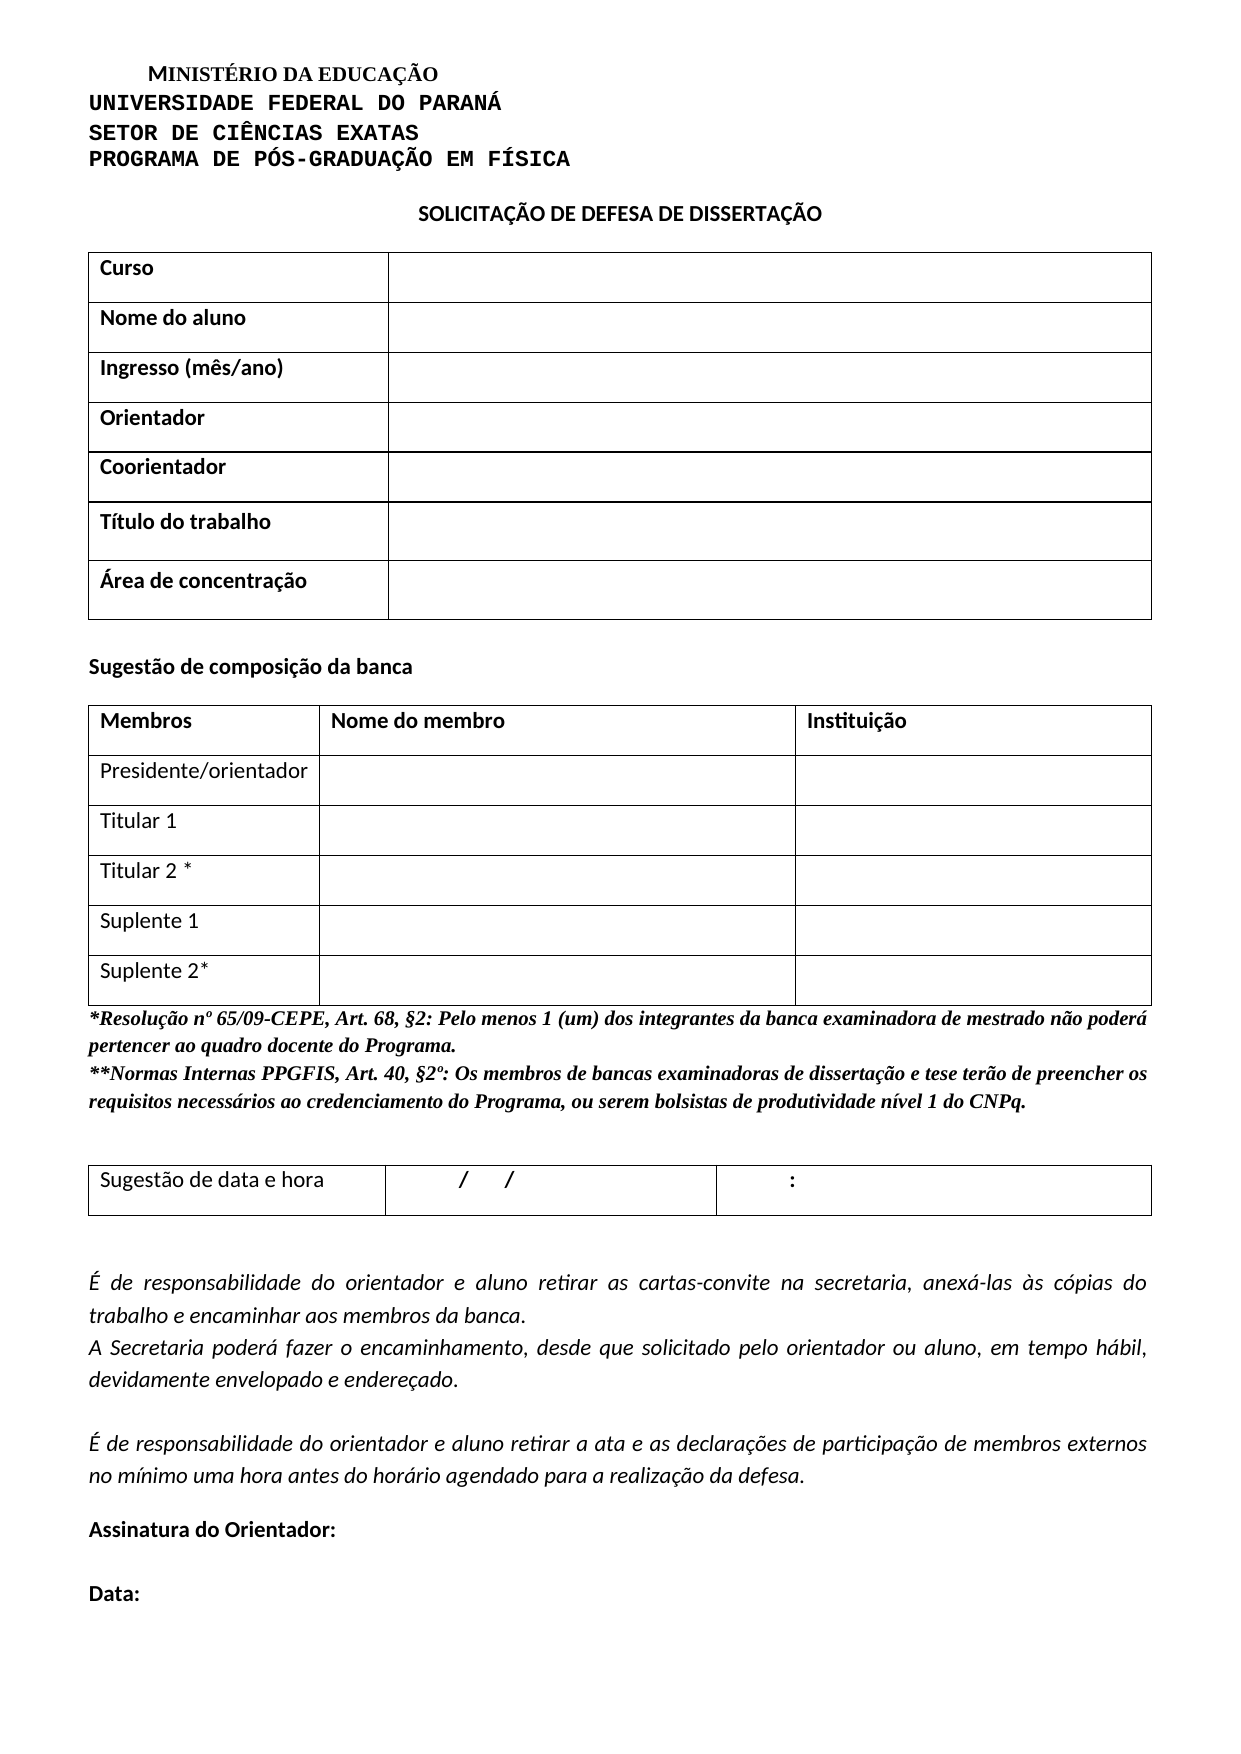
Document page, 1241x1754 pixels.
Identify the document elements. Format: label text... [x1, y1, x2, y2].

table_cell Titular 2 * [89, 856, 319, 905]
table_header Instituição [796, 706, 1151, 755]
table_cell [389, 403, 1151, 451]
text Data: [89, 1579, 1152, 1607]
table_cell [796, 906, 1151, 955]
table_cell [796, 806, 1151, 855]
table_cell Orientador [89, 403, 388, 451]
text Sugestão de composição da banca [89, 652, 1152, 680]
table_header Nome do membro [320, 706, 795, 755]
table_cell [320, 856, 795, 905]
text SETOR DE CIÊNCIAS EXATAS [89, 121, 1152, 147]
table_cell [320, 956, 795, 1005]
table_cell [389, 561, 1151, 619]
text MINISTÉRIO DA EDUCAÇÃO [74, 59, 1152, 87]
text UNIVERSIDADE FEDERAL DO PARANÁ [89, 91, 1152, 117]
table_header : [717, 1166, 1151, 1214]
table_cell [796, 956, 1151, 1005]
table_cell Ingresso (mês/ano) [89, 353, 388, 402]
text É de responsabilidade do orientador e aluno retirar a ata e as declarações de participação de membros externos no mínimo uma hora antes do horário agendado para a realização da defesa. [89, 1429, 1152, 1490]
table_cell [320, 806, 795, 855]
table_header Curso [89, 253, 388, 302]
table_cell [320, 906, 795, 955]
text **Normas Internas PPGFIS, Art. 40, §2º: Os membros de bancas examinadoras de dissertação e tese terão de preencher os requisitos necessários ao credenciamento do Programa, ou serem bolsistas de produtividade nível 1 do CNPq. [89, 1061, 1152, 1113]
table_cell [796, 756, 1151, 805]
table_cell [389, 453, 1151, 501]
text *Resolução nº 65/09-CEPE, Art. 68, §2: Pelo menos 1 (um) dos integrantes da banca examinadora de mestrado não poderá pertencer ao quadro docente do Programa. [89, 1006, 1152, 1057]
table_cell Suplente 2* [89, 956, 319, 1005]
text SOLICITAÇÃO DE DEFESA DE DISSERTAÇÃO [89, 199, 1152, 227]
table_cell Área de concentração [89, 561, 388, 619]
table_cell [320, 756, 795, 805]
text A Secretaria poderá fazer o encaminhamento, desde que solicitado pelo orientador ou aluno, em tempo hábil, devidamente envelopado e endereçado. [89, 1333, 1152, 1393]
table_header Membros [89, 706, 319, 755]
text PROGRAMA DE PÓS-GRADUAÇÃO EM FÍSICA [89, 147, 1152, 173]
text Assinatura do Orientador: [89, 1515, 1152, 1543]
text É de responsabilidade do orientador e aluno retirar as cartas-convite na secretaria, anexá-las às cópias do trabalho e encaminhar aos membros da banca. [89, 1268, 1152, 1329]
table_header [389, 253, 1151, 302]
table_cell [389, 353, 1151, 402]
table_cell [796, 856, 1151, 905]
table_cell Título do trabalho [89, 503, 388, 560]
table_cell [389, 303, 1151, 352]
table_header Sugestão de data e hora [89, 1166, 385, 1214]
table_cell Coorientador [89, 453, 388, 501]
table_cell Titular 1 [89, 806, 319, 855]
table_cell Presidente/orientador [89, 756, 319, 805]
table_cell [389, 503, 1151, 560]
table_cell Nome do aluno [89, 303, 388, 352]
table_cell Suplente 1 [89, 906, 319, 955]
table_header / / [386, 1166, 716, 1214]
